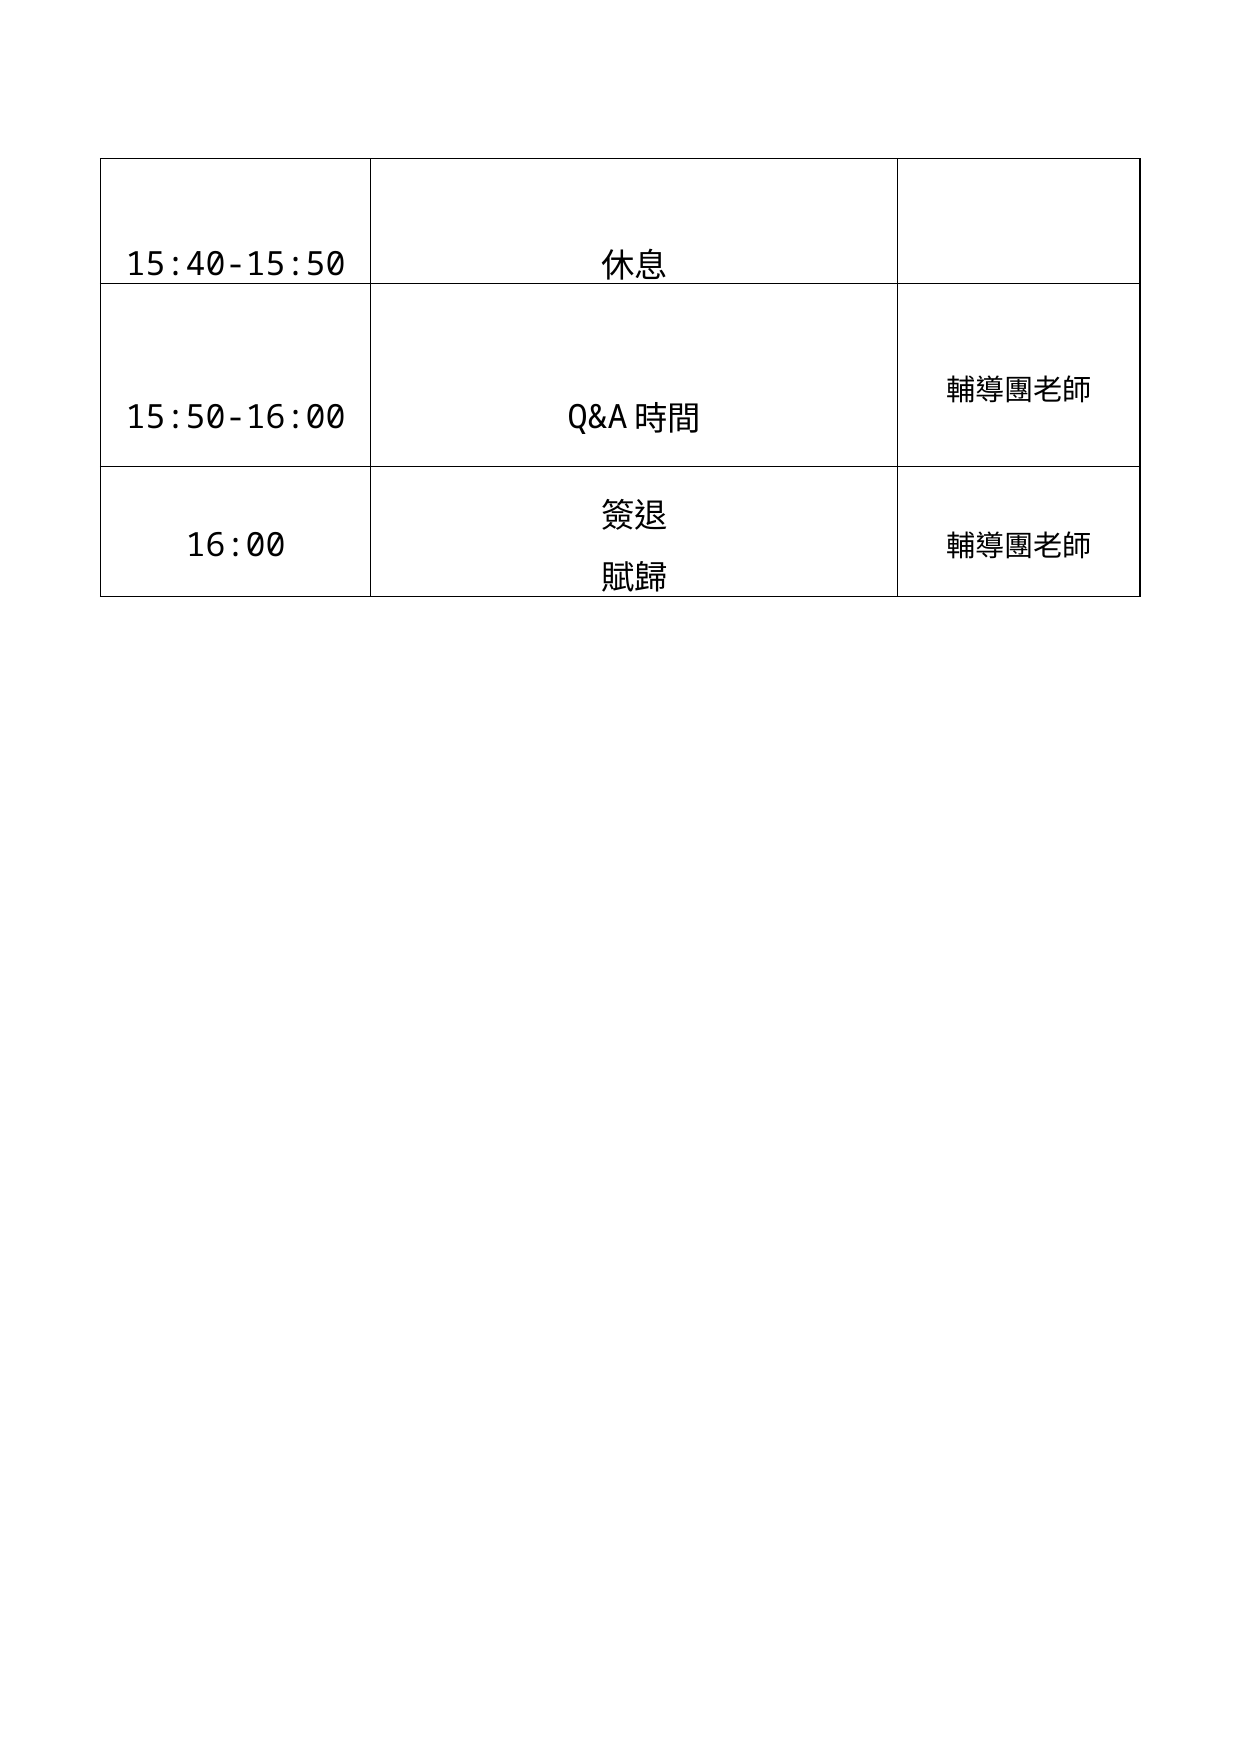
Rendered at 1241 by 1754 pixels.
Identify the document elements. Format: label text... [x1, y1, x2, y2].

table_cell 輔導團老師 [898, 467, 1139, 596]
table_cell 輔導團老師 [898, 284, 1139, 466]
table_cell 16:00 [101, 467, 370, 596]
table_cell 15:40-15:50 [101, 159, 370, 283]
table_cell Q&A時間 [371, 284, 897, 466]
table_cell 15:50-16:00 [101, 284, 370, 466]
table_cell [898, 159, 1139, 283]
table_cell 簽退 賦歸 [371, 467, 897, 596]
table_cell 休息 [371, 159, 897, 283]
